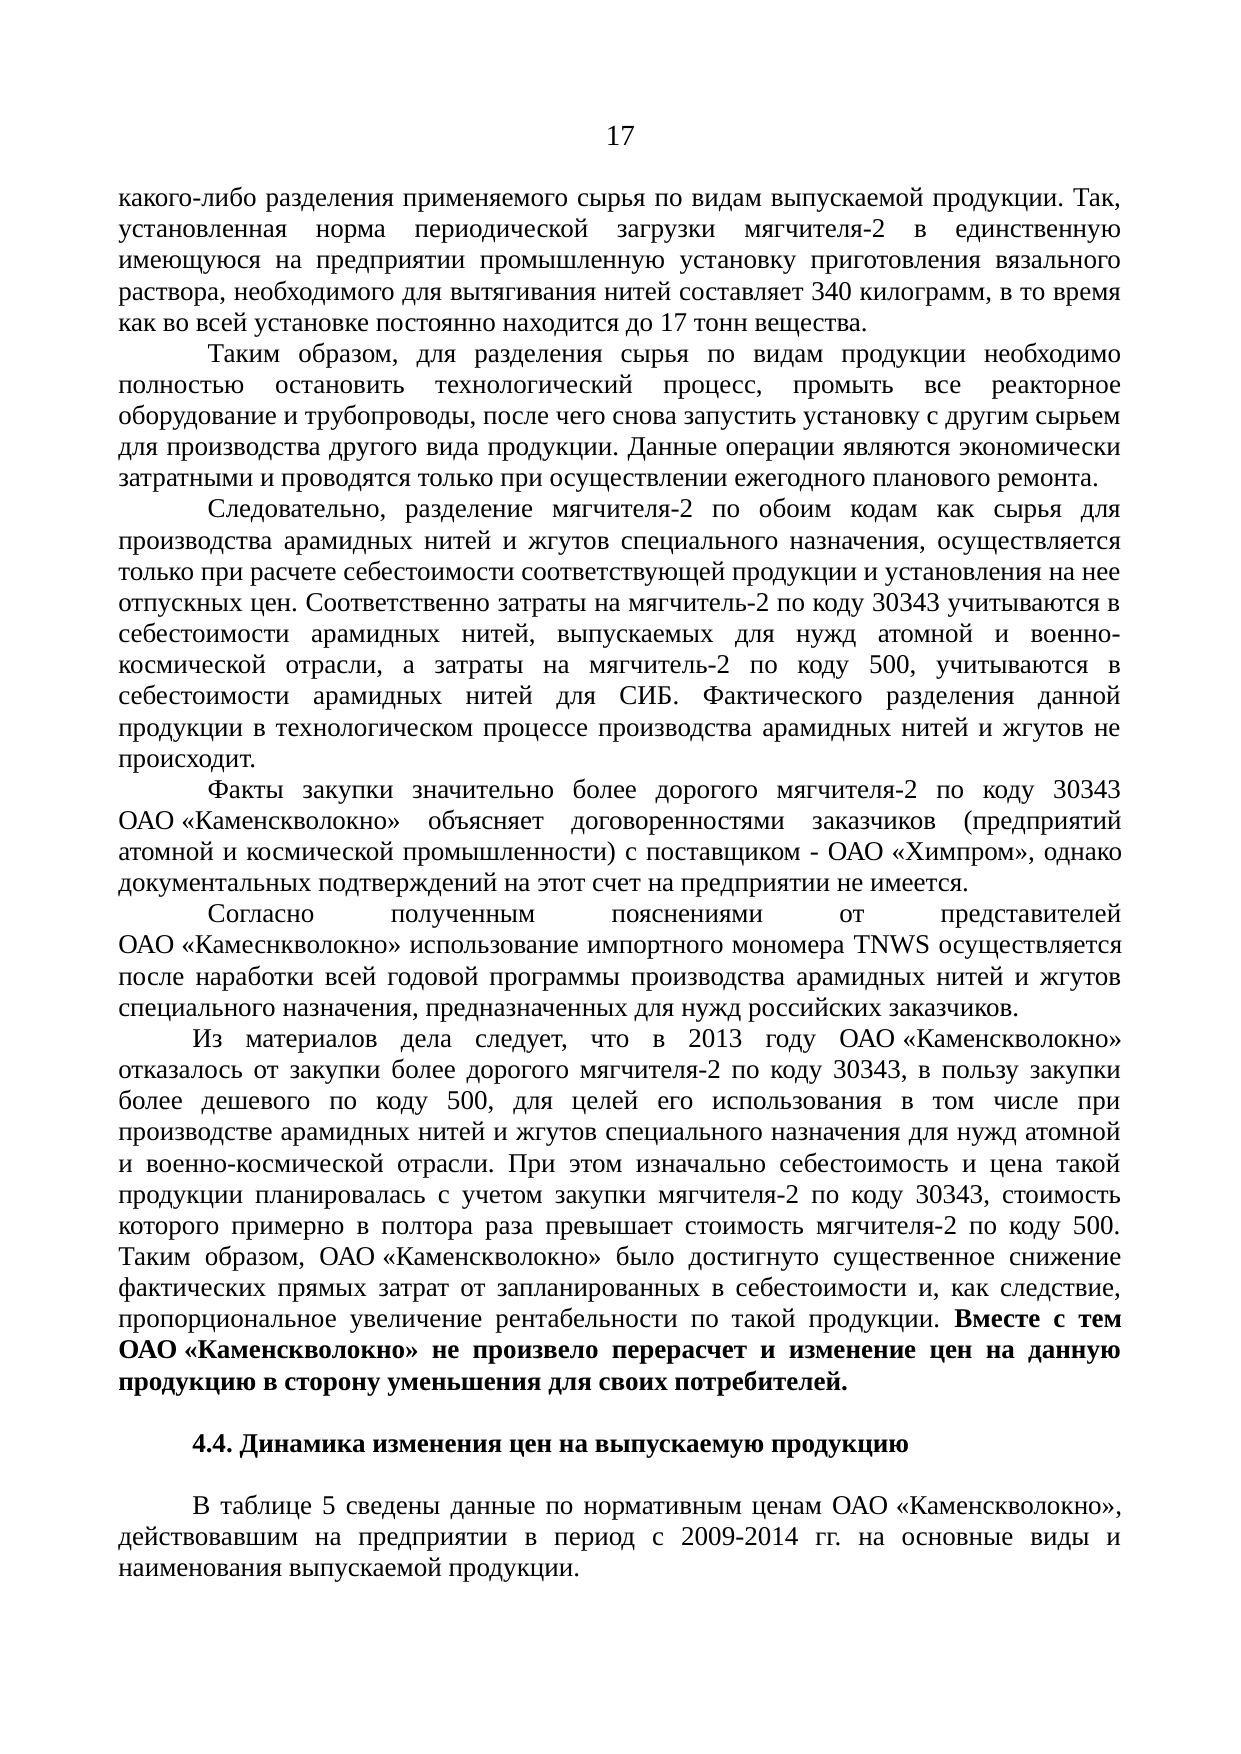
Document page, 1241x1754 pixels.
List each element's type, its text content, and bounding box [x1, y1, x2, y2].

text 4.4. Динамика изменения цен на выпускаемую продукцию [118, 1427, 1122, 1458]
text какого-либо разделения применяемого сырья по видам выпускаемой продукции. Так, установленная норма периодической загрузки мягчителя-2 в единственную имеющуюся на предприятии промышленную установку приготовления вязального раствора, необходимого для вытягивания нитей составляет 340 килограмм, в то время как во всей установке постоянно находится до 17 тонн вещества. [118, 181, 1122, 337]
text Из материалов дела следует, что в 2013 году ОАО «Каменскволокно» отказалось от закупки более дорогого мягчителя-2 по коду 30343, в пользу закупки более дешевого по коду 500, для целей его использования в том числе при производстве арамидных нитей и жгутов специального назначения для нужд атомной и военно-космической отрасли. При этом изначально себестоимость и цена такой продукции планировалась с учетом закупки мягчителя-2 по коду 30343, стоимость которого примерно в полтора раза превышает стоимость мягчителя-2 по коду 500. Таким образом, ОАО «Каменскволокно» было достигнуто существенное снижение фактических прямых затрат от запланированных в себестоимости и, как следствие, пропорциональное увеличение рентабельности по такой продукции. Вместе с тем ОАО «Каменскволокно» не произвело перерасчет и изменение цен на данную продукцию в сторону уменьшения для своих потребителей. [118, 1022, 1122, 1396]
text Факты закупки значительно более дорогого мягчителя-2 по коду 30343 ОАО «Каменскволокно» объясняет договоренностями заказчиков (предприятий атомной и космической промышленности) с поставщиком - ОАО «Химпром», однако документальных подтверждений на этот счет на предприятии не имеется. [118, 773, 1122, 897]
text В таблице 5 сведены данные по нормативным ценам ОАО «Каменскволокно», действовавшим на предприятии в период с 2009-2014 гг. на основные виды и наименования выпускаемой продукции. [118, 1489, 1122, 1583]
text Согласно полученным пояснениями от представителей ОАО «Камеснкволокно» использование импортного мономера TNWS осуществляется после наработки всей годовой программы производства арамидных нитей и жгутов специального назначения, предназначенных для нужд российских заказчиков. [118, 897, 1122, 1022]
text Таким образом, для разделения сырья по видам продукции необходимо полностью остановить технологический процесс, промыть все реакторное оборудование и трубопроводы, после чего снова запустить установку с другим сырьем для производства другого вида продукции. Данные операции являются экономически затратными и проводятся только при осуществлении ежегодного планового ремонта. [118, 337, 1122, 493]
text Следовательно, разделение мягчителя-2 по обоим кодам как сырья для производства арамидных нитей и жгутов специального назначения, осуществляется только при расчете себестоимости соответствующей продукции и установления на нее отпускных цен. Соответственно затраты на мягчитель-2 по коду 30343 учитываются в себестоимости арамидных нитей, выпускаемых для нужд атомной и военно-космической отрасли, а затраты на мягчитель-2 по коду 500, учитываются в себестоимости арамидных нитей для СИБ. Фактического разделения данной продукции в технологическом процессе производства арамидных нитей и жгутов не происходит. [118, 493, 1122, 773]
